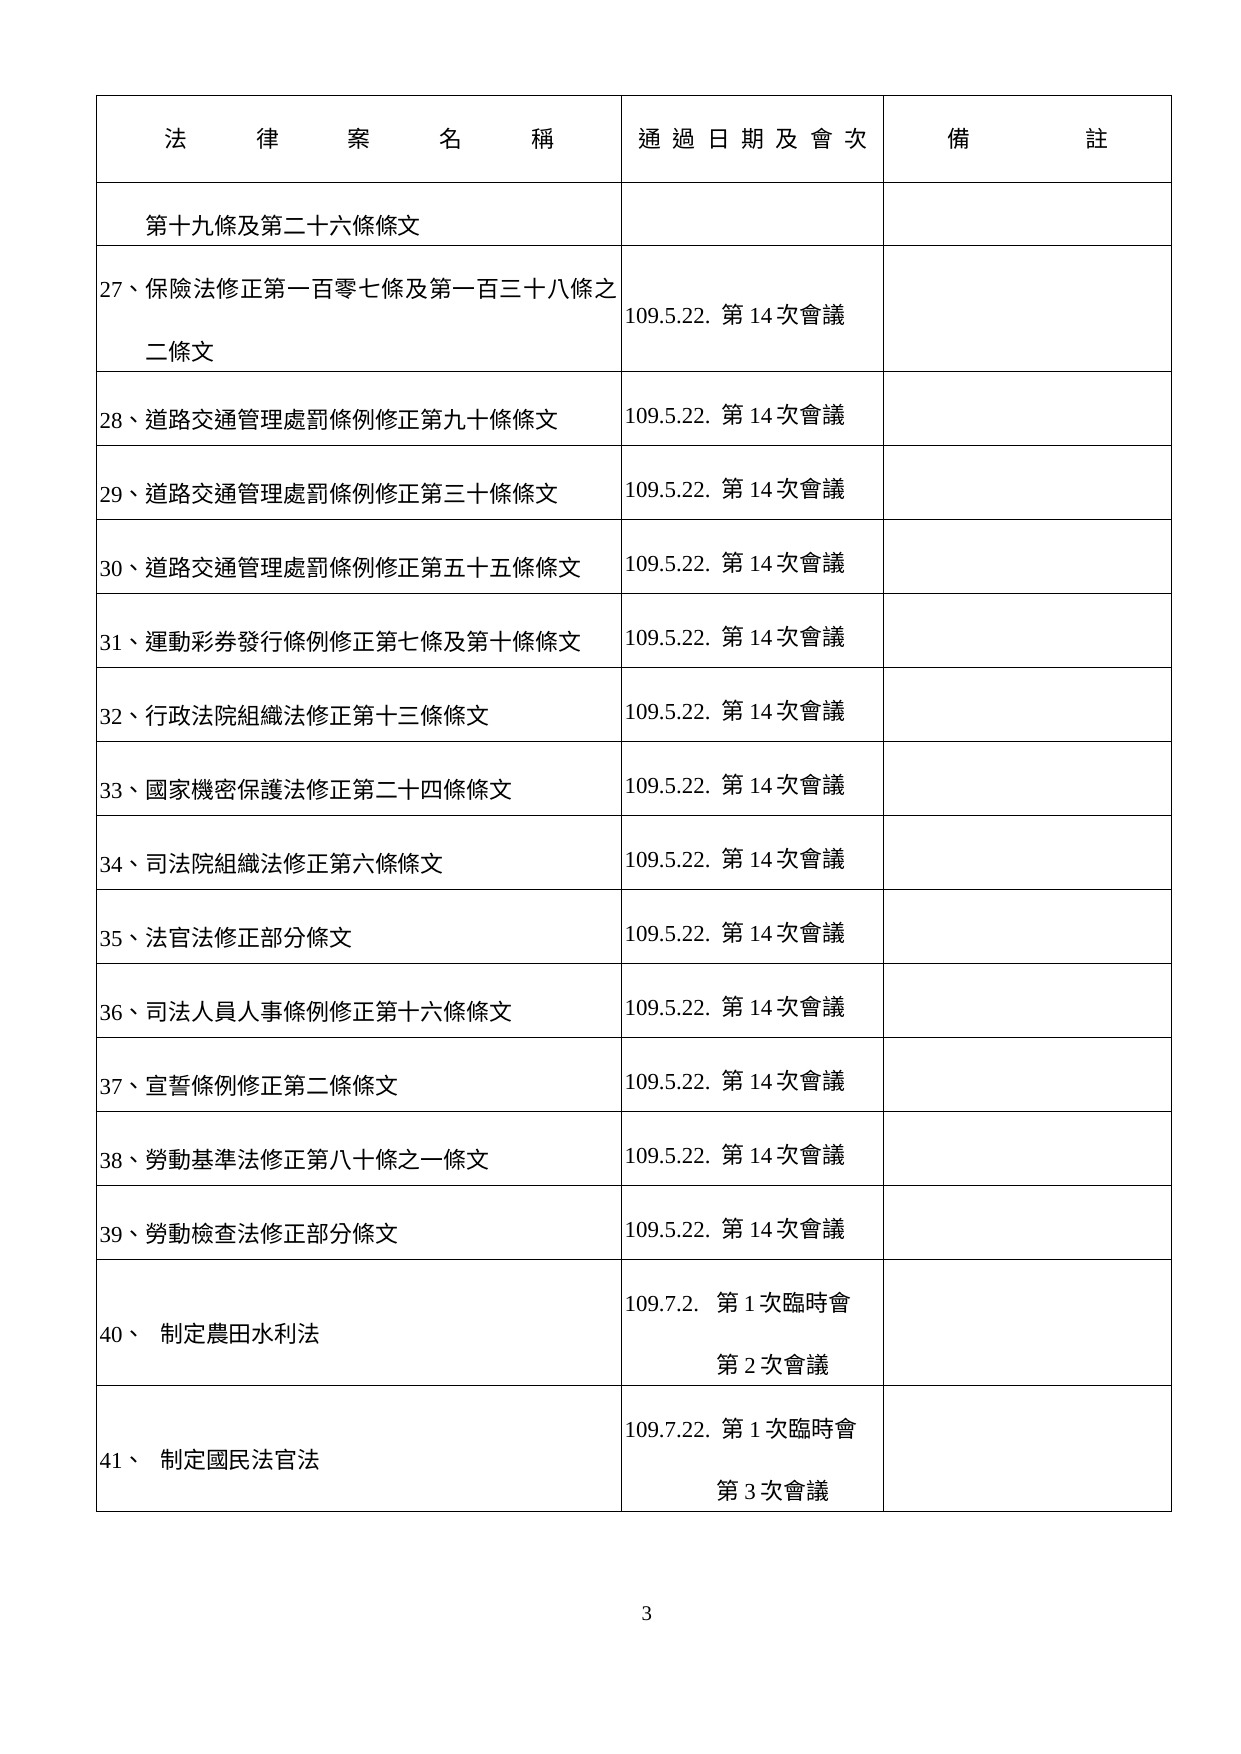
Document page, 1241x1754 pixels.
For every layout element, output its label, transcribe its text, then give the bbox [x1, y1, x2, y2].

table_cell 109.7.2. 第1次臨時會 第2次會議 [622, 1260, 883, 1385]
table_cell 109.5.22. 第14次會議 [622, 890, 883, 963]
table_cell [884, 520, 1171, 593]
table_cell 109.5.22. 第14次會議 [622, 246, 883, 371]
table_cell 109.5.22. 第14次會議 [622, 1112, 883, 1185]
table_cell 109.5.22. 第14次會議 [622, 816, 883, 889]
table_cell 109.7.22. 第1次臨時會 第3次會議 [622, 1386, 883, 1511]
table_cell 第十九條及第二十六條條文 [97, 183, 621, 245]
table_cell [884, 1186, 1171, 1259]
table_cell [884, 890, 1171, 963]
table_cell [884, 742, 1171, 815]
table_header 通 過 日 期 及 會 次 [622, 96, 883, 182]
table_cell 109.5.22. 第14次會議 [622, 520, 883, 593]
table_cell 保險法修正第一百零七條及第一百三十八條之二條文 [97, 246, 621, 371]
table_cell 司法人員人事條例修正第十六條條文 [97, 964, 621, 1037]
table_cell [884, 446, 1171, 519]
table_header 備 註 [884, 96, 1171, 182]
table_cell 109.5.22. 第14次會議 [622, 668, 883, 741]
table_cell 道路交通管理處罰條例修正第三十條條文 [97, 446, 621, 519]
table_cell [622, 183, 883, 245]
table_cell [884, 183, 1171, 245]
table_cell 法官法修正部分條文 [97, 890, 621, 963]
table_cell [884, 1112, 1171, 1185]
table_cell 國家機密保護法修正第二十四條條文 [97, 742, 621, 815]
table_cell 109.5.22. 第14次會議 [622, 372, 883, 445]
table_cell [884, 594, 1171, 667]
table_cell [884, 246, 1171, 371]
table_cell [884, 816, 1171, 889]
table_cell [884, 668, 1171, 741]
table_cell 制定國民法官法 [97, 1386, 621, 1511]
table_cell 勞動檢查法修正部分條文 [97, 1186, 621, 1259]
table_cell [884, 372, 1171, 445]
table_cell [884, 964, 1171, 1037]
table_cell 109.5.22. 第14次會議 [622, 1186, 883, 1259]
table_cell [884, 1038, 1171, 1111]
table_cell [884, 1386, 1171, 1511]
table_cell 宣誓條例修正第二條條文 [97, 1038, 621, 1111]
table_cell 司法院組織法修正第六條條文 [97, 816, 621, 889]
table_cell 行政法院組織法修正第十三條條文 [97, 668, 621, 741]
table_cell 道路交通管理處罰條例修正第九十條條文 [97, 372, 621, 445]
table_cell 109.5.22. 第14次會議 [622, 1038, 883, 1111]
table_cell 道路交通管理處罰條例修正第五十五條條文 [97, 520, 621, 593]
table_cell 109.5.22. 第14次會議 [622, 446, 883, 519]
table_cell 勞動基準法修正第八十條之一條文 [97, 1112, 621, 1185]
table_cell [884, 1260, 1171, 1385]
table_cell 109.5.22. 第14次會議 [622, 594, 883, 667]
table_header 法 律 案 名 稱 [97, 96, 621, 182]
table_cell 109.5.22. 第14次會議 [622, 742, 883, 815]
table_cell 運動彩券發行條例修正第七條及第十條條文 [97, 594, 621, 667]
table_cell 制定農田水利法 [97, 1260, 621, 1385]
table_cell 109.5.22. 第14次會議 [622, 964, 883, 1037]
